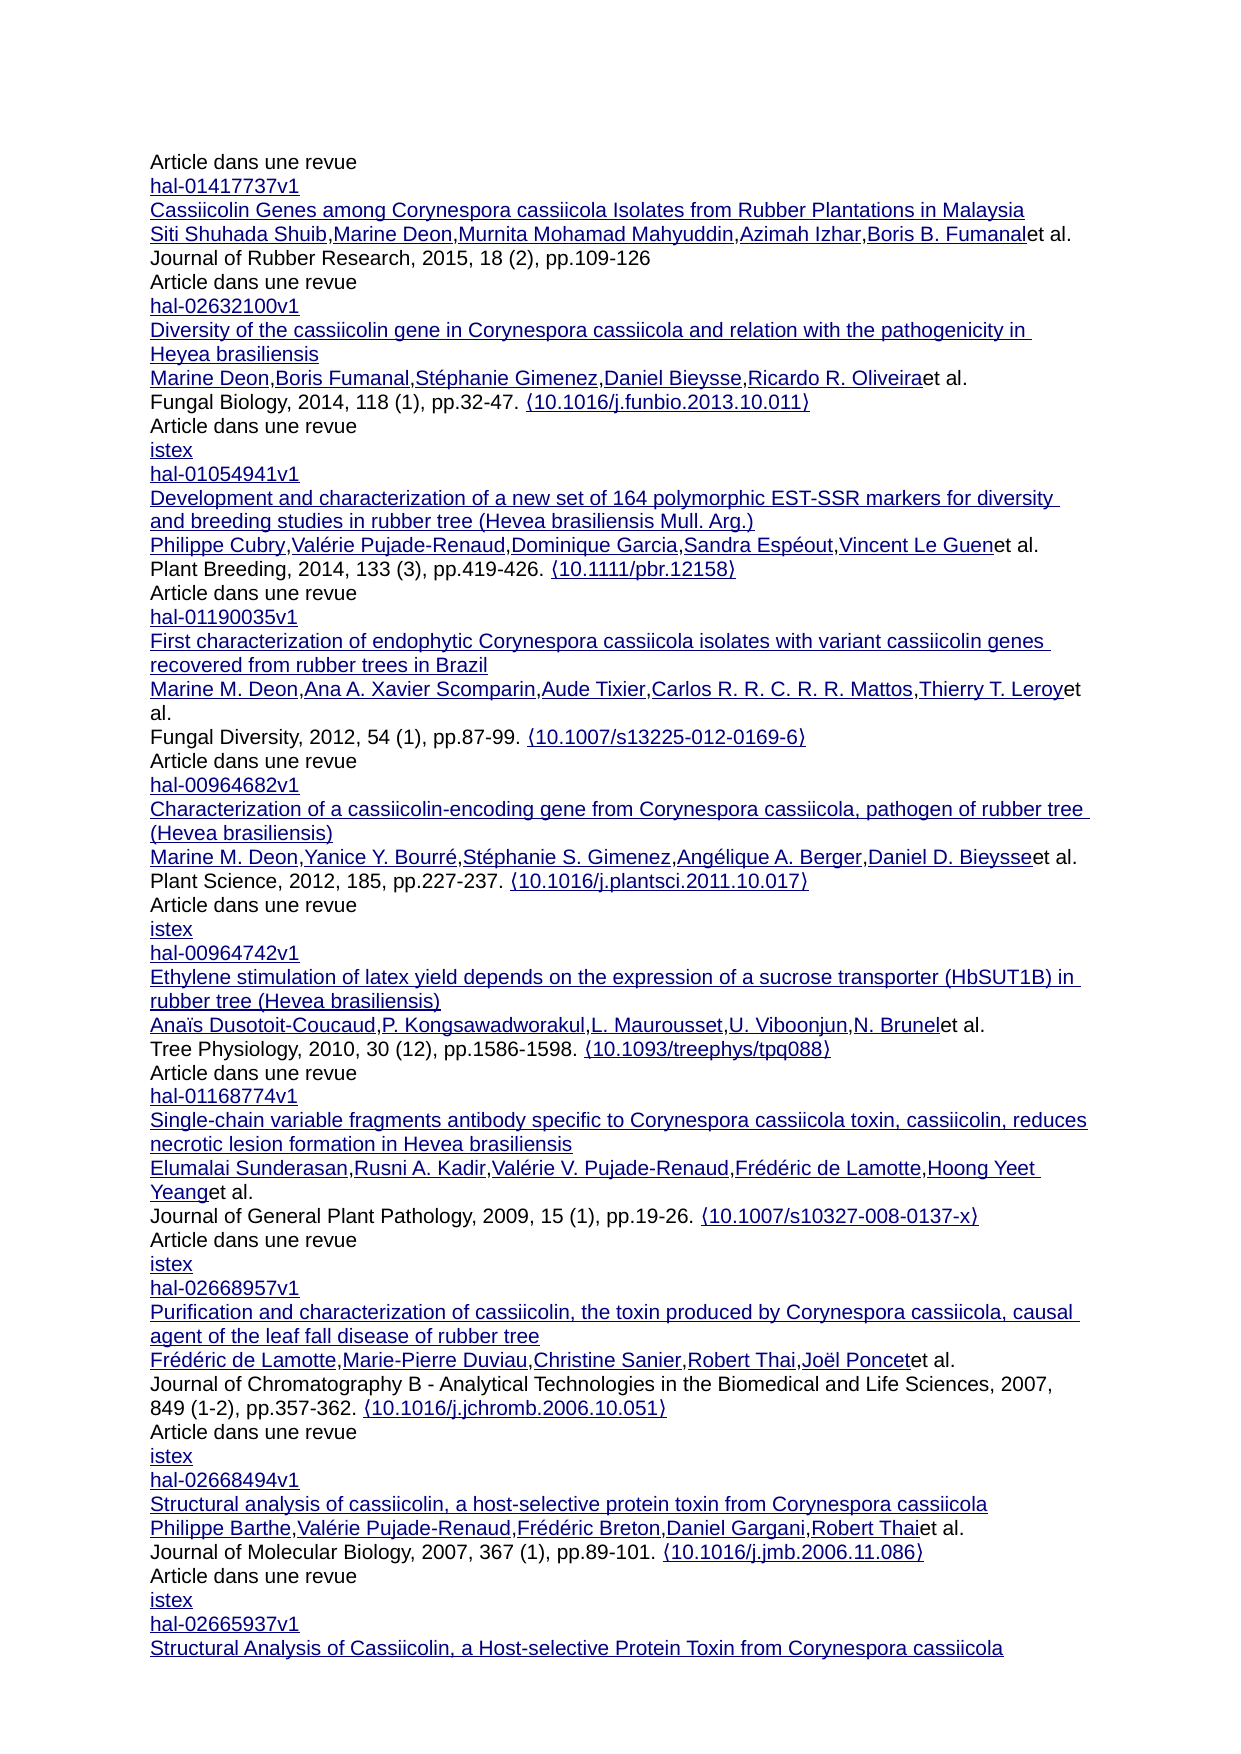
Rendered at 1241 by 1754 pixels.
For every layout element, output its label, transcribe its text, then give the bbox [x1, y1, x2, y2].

table_cell Structural analysis of cassiicolin, a host-selective protein toxin from Corynespora cassiicola Philippe Barthe,Valérie Pujade-Renaud,Frédéric Breton,Daniel Gargani,Robert Thaiet al. Journal of Molecular Biology, 2007, 367 (1), pp.89-101. ⟨10.1016/j.jmb.2006.11.086⟩ Article dans une revue istex hal-02665937v1 [150, 1492, 1090, 1635]
table_cell Single-chain variable fragments antibody specific to Corynespora cassiicola toxin, cassiicolin, reduces necrotic lesion formation in Hevea brasiliensis Elumalai Sunderasan,Rusni A. Kadir,Valérie V. Pujade-Renaud,Frédéric de Lamotte,Hoong Yeet Yeanget al. Journal of General Plant Pathology, 2009, 15 (1), pp.19-26. ⟨10.1007/s10327-008-0137-x⟩ Article dans une revue istex hal-02668957v1 [150, 1108, 1090, 1300]
table_cell Structural Analysis of Cassiicolin, a Host-selective Protein Toxin from Corynespora cassiicola [150, 1635, 1090, 1659]
table_cell Cassiicolin Genes among Corynespora cassiicola Isolates from Rubber Plantations in Malaysia Siti Shuhada Shuib,Marine Deon,Murnita Mohamad Mahyuddin,Azimah Izhar,Boris B. Fumanalet al. Journal of Rubber Research, 2015, 18 (2), pp.109-126 Article dans une revue hal-02632100v1 [150, 198, 1090, 318]
table_cell Diversity of the cassiicolin gene in Corynespora cassiicola and relation with the pathogenicity in Heyea brasiliensis Marine Deon,Boris Fumanal,Stéphanie Gimenez,Daniel Bieysse,Ricardo R. Oliveiraet al. Fungal Biology, 2014, 118 (1), pp.32-47. ⟨10.1016/j.funbio.2013.10.011⟩ Article dans une revue istex hal-01054941v1 [150, 318, 1090, 485]
table_cell Development and characterization of a new set of 164 polymorphic EST-SSR markers for diversity and breeding studies in rubber tree (Hevea brasiliensis Mull. Arg.) Philippe Cubry,Valérie Pujade-Renaud,Dominique Garcia,Sandra Espéout,Vincent Le Guenet al. Plant Breeding, 2014, 133 (3), pp.419-426. ⟨10.1111/pbr.12158⟩ Article dans une revue hal-01190035v1 [150, 485, 1090, 629]
table_cell Article dans une revue hal-01417737v1 [150, 150, 1090, 198]
table_cell First characterization of endophytic Corynespora cassiicola isolates with variant cassiicolin genes recovered from rubber trees in Brazil Marine M. Deon,Ana A. Xavier Scomparin,Aude Tixier,Carlos R. R. C. R. R. Mattos,Thierry T. Leroyet al. Fungal Diversity, 2012, 54 (1), pp.87-99. ⟨10.1007/s13225-012-0169-6⟩ Article dans une revue hal-00964682v1 [150, 629, 1090, 797]
table_cell Characterization of a cassiicolin-encoding gene from Corynespora cassiicola, pathogen of rubber tree [150, 797, 1090, 818]
table_cell Purification and characterization of cassiicolin, the toxin produced by Corynespora cassiicola, causal agent of the leaf fall disease of rubber tree Frédéric de Lamotte,Marie-Pierre Duviau,Christine Sanier,Robert Thai,Joël Poncetet al. Journal of Chromatography B - Analytical Technologies in the Biomedical and Life Sciences, 2007, 849 (1-2), pp.357-362. ⟨10.1016/j.jchromb.2006.10.051⟩ Article dans une revue istex hal-02668494v1 [150, 1300, 1090, 1492]
table_cell Ethylene stimulation of latex yield depends on the expression of a sucrose transporter (HbSUT1B) in rubber tree (Hevea brasiliensis) Anaïs Dusotoit-Coucaud,P. Kongsawadworakul,L. Maurousset,U. Viboonjun,N. Brunelet al. Tree Physiology, 2010, 30 (12), pp.1586-1598. ⟨10.1093/treephys/tpq088⟩ Article dans une revue hal-01168774v1 [150, 965, 1090, 1108]
table_cell (Hevea brasiliensis) Marine M. Deon,Yanice Y. Bourré,Stéphanie S. Gimenez,Angélique A. Berger,Daniel D. Bieysseet al. Plant Science, 2012, 185, pp.227-237. ⟨10.1016/j.plantsci.2011.10.017⟩ Article dans une revue istex hal-00964742v1 [150, 819, 1090, 964]
